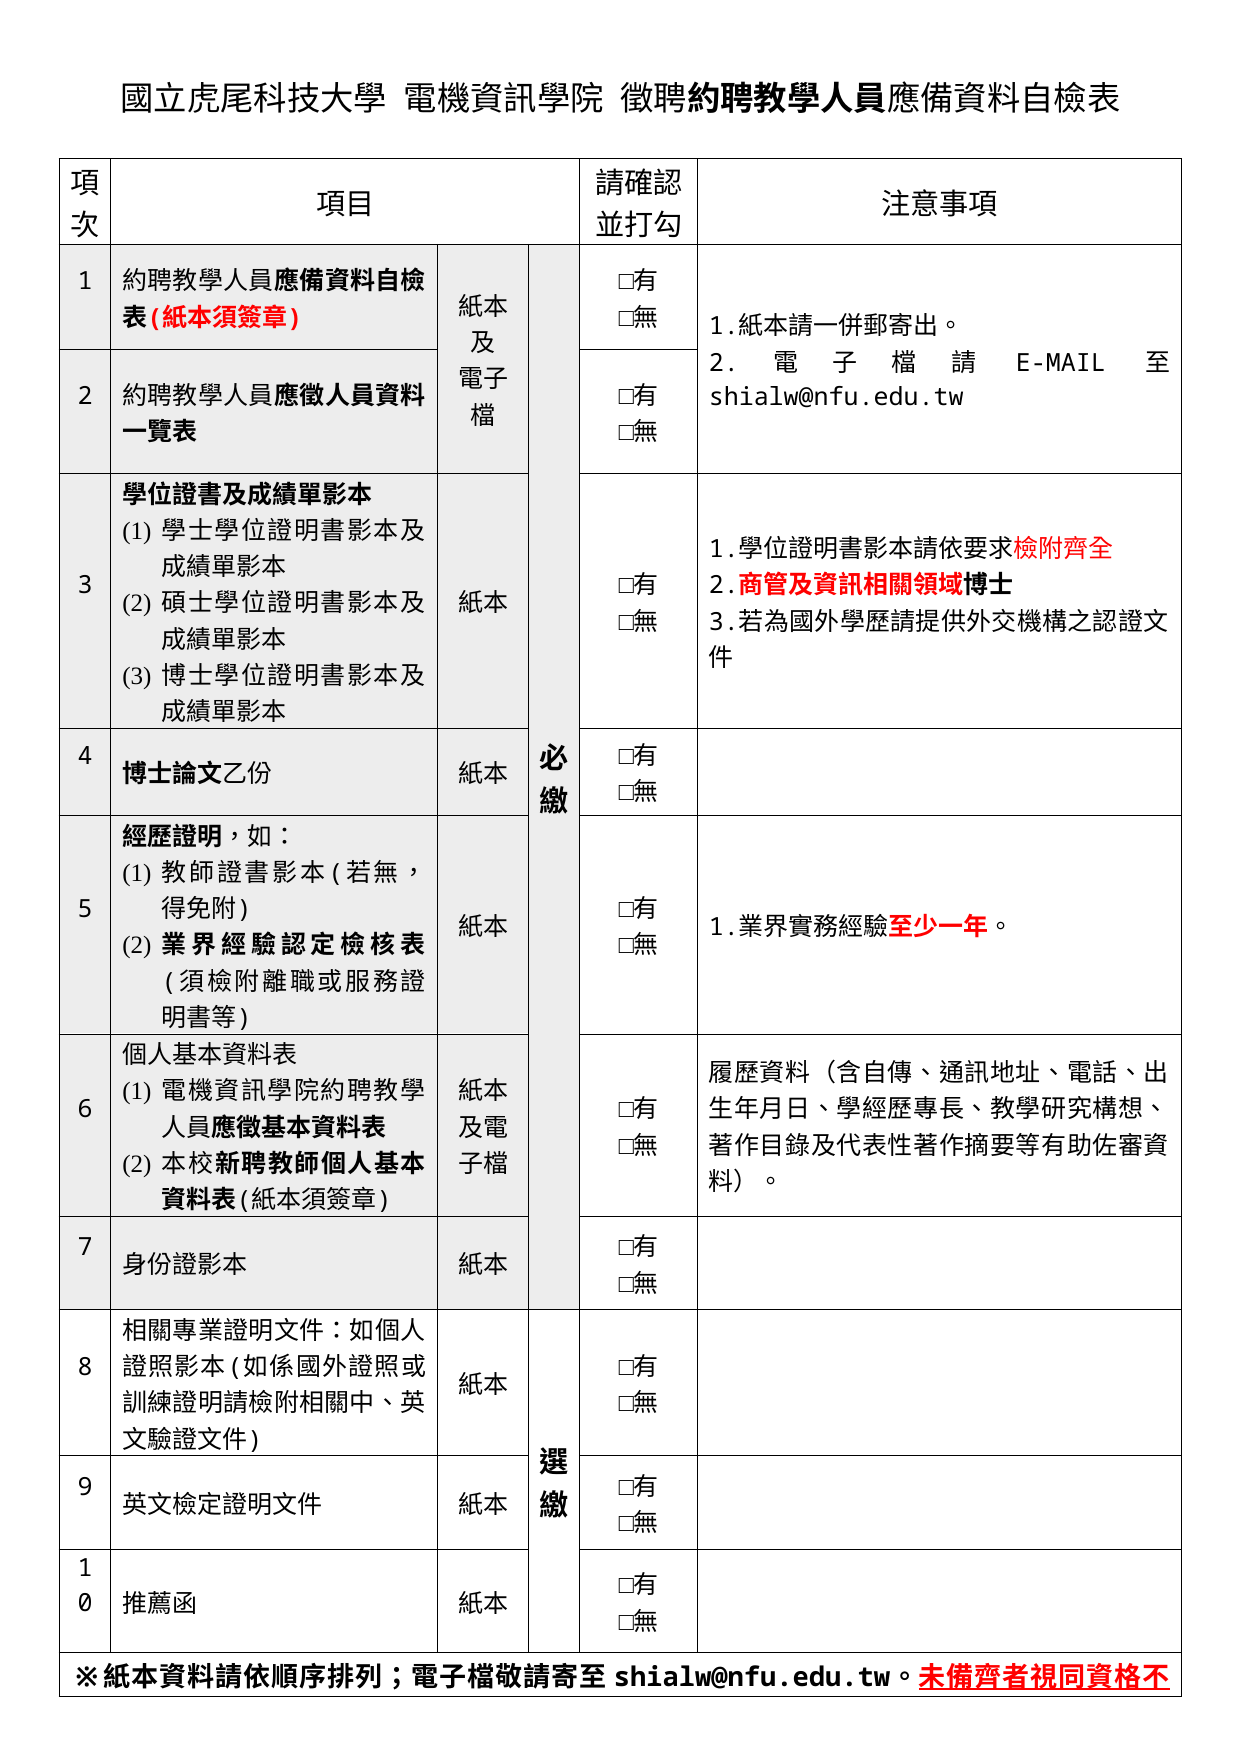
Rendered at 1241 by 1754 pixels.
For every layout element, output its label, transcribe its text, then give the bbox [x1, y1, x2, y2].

table_cell [60, 1310, 110, 1455]
table_cell [60, 729, 110, 815]
table_cell 1.業界實務經驗至少一年。 [698, 816, 1181, 1033]
table_cell 紙本 [438, 1217, 528, 1309]
table_cell [698, 1456, 1181, 1549]
table_cell 紙本及 電子檔 [438, 245, 528, 473]
table_cell [60, 474, 110, 728]
table_cell 推薦函 [111, 1550, 437, 1652]
table_cell 紙本及電子檔 [438, 1035, 528, 1216]
table_cell [698, 1310, 1181, 1455]
table_cell 個人基本資料表 電機資訊學院約聘教學人員應徵基本資料表 本校新聘教師個人基本資料表(紙本須簽章) [111, 1035, 437, 1216]
table_cell [60, 350, 110, 473]
table_cell ※紙本資料請依順序排列；電子檔敬請寄至shialw@nfu.edu.tw。未備齊者視同資格不 [60, 1653, 1181, 1696]
table_cell □有 □無 [580, 816, 697, 1033]
table_cell [60, 1550, 110, 1652]
table_cell 紙本 [438, 1310, 528, 1455]
table_cell 學位證書及成績單影本 學士學位證明書影本及成績單影本 碩士學位證明書影本及成績單影本 博士學位證明書影本及成績單影本 [111, 474, 437, 728]
table_cell 約聘教學人員應徵人員資料一覽表 [111, 350, 437, 473]
table_header 項次 [60, 159, 110, 244]
table_cell 紙本 [438, 1456, 528, 1549]
table_cell □有 □無 [580, 474, 697, 728]
table_cell □有 □無 [580, 1310, 697, 1455]
table_cell □有 □無 [580, 1217, 697, 1309]
table_cell 經歷證明，如： 教師證書影本(若無，得免附) 業界經驗認定檢核表(須檢附離職或服務證明書等) [111, 816, 437, 1033]
table_cell 英文檢定證明文件 [111, 1456, 437, 1549]
table_cell 約聘教學人員應備資料自檢表(紙本須簽章) [111, 245, 437, 349]
table_header 項目 [111, 159, 579, 244]
table_cell 相關專業證明文件：如個人證照影本(如係國外證照或訓練證明請檢附相關中、英文驗證文件) [111, 1310, 437, 1455]
table_cell □有 □無 [580, 729, 697, 815]
table_cell [698, 729, 1181, 815]
text 國立虎尾科技大學 電機資訊學院 徵聘約聘教學人員應備資料自檢表 [59, 72, 1181, 120]
table_cell [60, 245, 110, 349]
table_cell [698, 1550, 1181, 1652]
table_cell [60, 1217, 110, 1309]
table_cell □有 □無 [580, 1550, 697, 1652]
table_header 請確認並打勾 [580, 159, 697, 244]
table_cell 紙本 [438, 474, 528, 728]
table_cell 身份證影本 [111, 1217, 437, 1309]
table_cell 選繳 [529, 1310, 579, 1652]
table_cell □有 □無 [580, 1035, 697, 1216]
table_cell □有 □無 [580, 1456, 697, 1549]
table_cell 紙本 [438, 1550, 528, 1652]
table_cell 履歷資料（含自傳、通訊地址、電話、出生年月日、學經歷專長、教學研究構想、著作目錄及代表性著作摘要等有助佐審資料）。 [698, 1035, 1181, 1216]
table_cell [60, 1035, 110, 1216]
table_cell 必繳 [529, 245, 579, 1309]
table_cell □有 □無 [580, 350, 697, 473]
table_cell 紙本 [438, 729, 528, 815]
table_header 注意事項 [698, 159, 1181, 244]
table_cell 紙本 [438, 816, 528, 1033]
table_cell 1.學位證明書影本請依要求檢附齊全 2.商管及資訊相關領域博士 3.若為國外學歷請提供外交機構之認證文件 [698, 474, 1181, 728]
table_cell 博士論文乙份 [111, 729, 437, 815]
table_cell □有 □無 [580, 245, 697, 349]
table_cell [60, 816, 110, 1033]
table_cell [60, 1456, 110, 1549]
table_cell 1.紙本請一併郵寄出。 2.電子檔請E-MAIL至shialw@nfu.edu.tw [698, 245, 1181, 473]
table_cell [698, 1217, 1181, 1309]
